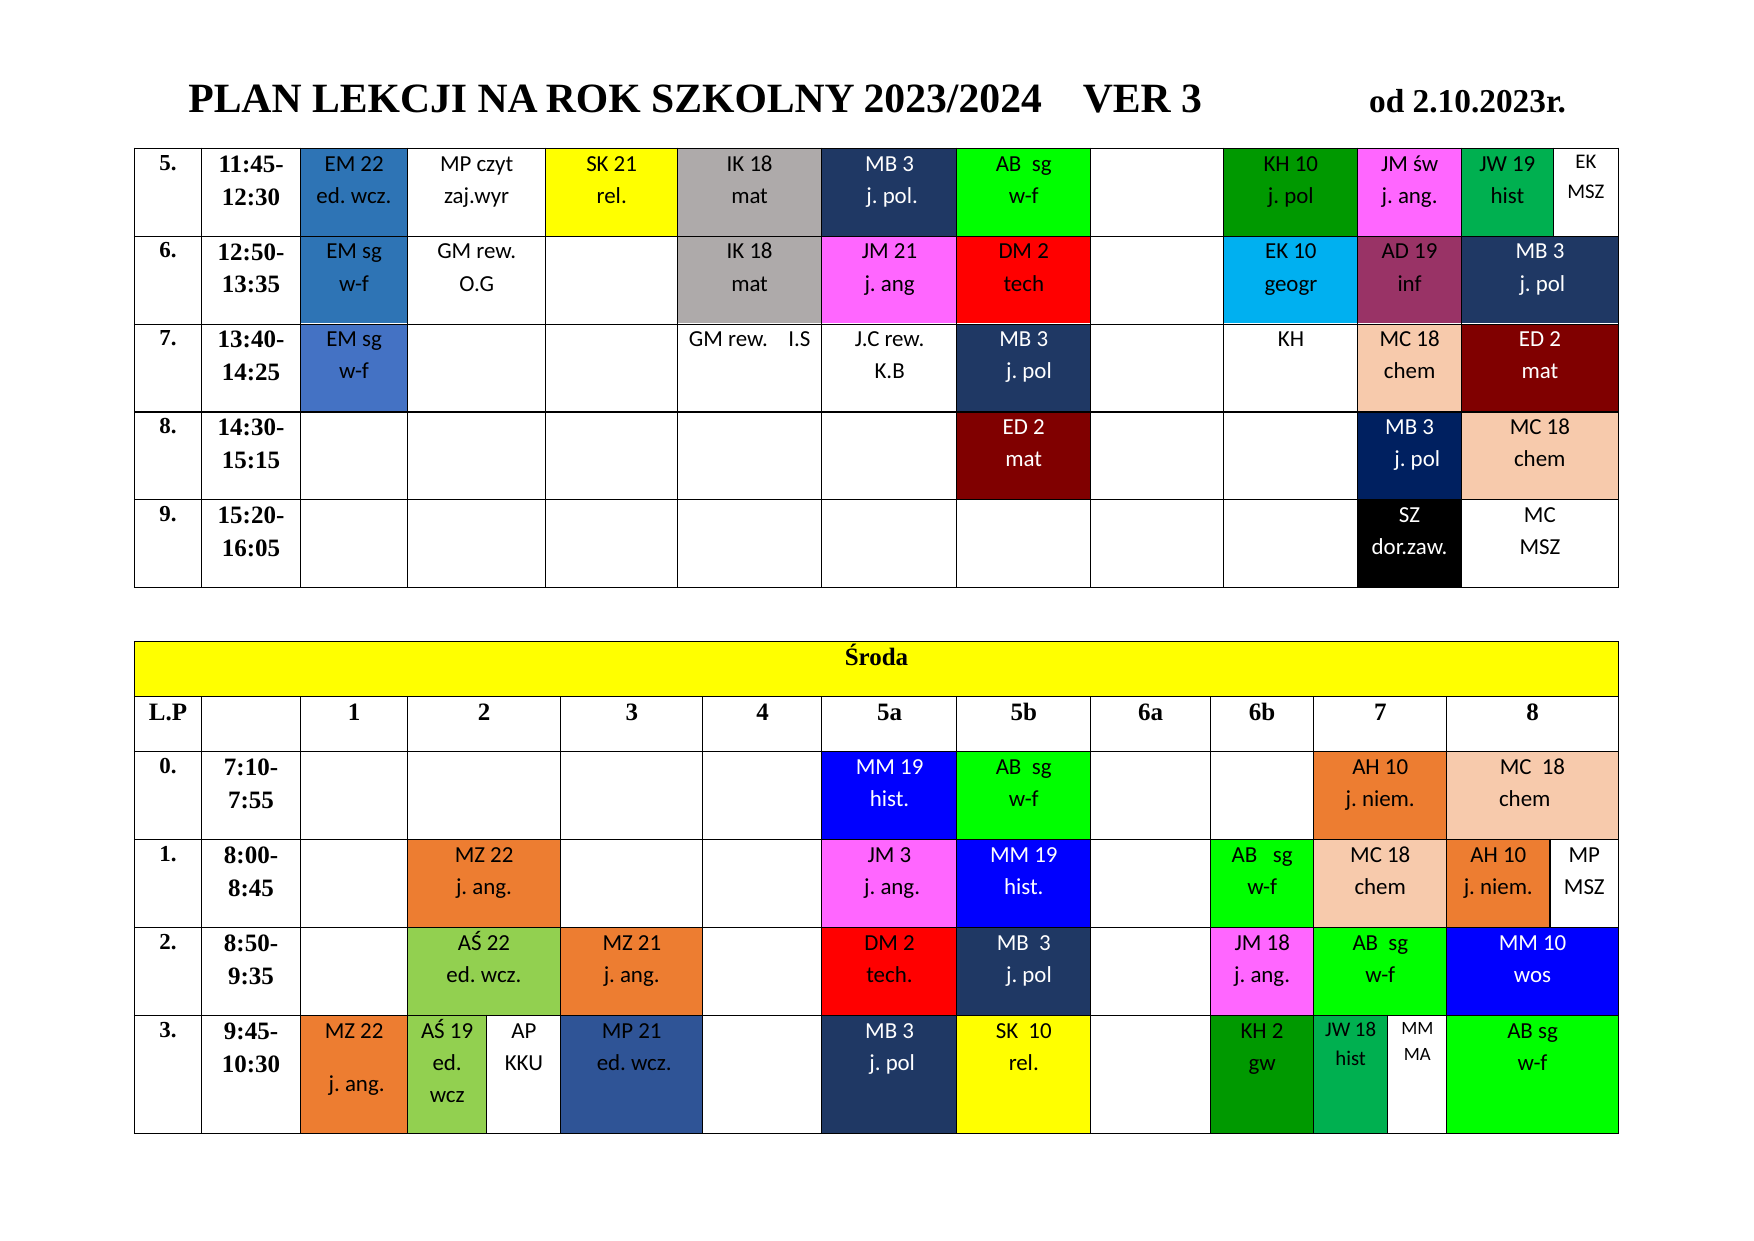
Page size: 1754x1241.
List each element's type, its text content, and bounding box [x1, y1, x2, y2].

table_cell AP KKU [487, 1016, 560, 1133]
table_cell [408, 752, 560, 839]
table_cell MB 3 j. pol. [822, 149, 956, 236]
table_cell MC 18 chem [1447, 752, 1618, 839]
table_cell [1224, 413, 1357, 499]
table_cell MM 19 hist. [957, 840, 1090, 927]
table_cell 2 [408, 697, 560, 751]
table_cell SZ dor.zaw. [1358, 500, 1461, 587]
table_cell 14:30-15:15 [202, 413, 300, 499]
table_cell DM 2 tech. [822, 928, 956, 1015]
table_cell 8 [1447, 697, 1618, 751]
table_cell 9. [135, 500, 201, 587]
table_cell [703, 928, 821, 1015]
table_cell [957, 500, 1090, 587]
table_cell MP 21 ed. wcz. [561, 1016, 702, 1133]
table_cell MB 3 j. pol [957, 325, 1090, 411]
table_cell MB 3 j. pol [822, 1016, 956, 1133]
table_cell 7. [135, 325, 201, 411]
table_cell [1091, 1016, 1210, 1133]
table_cell 7 [1314, 697, 1446, 751]
table_cell MM 19 hist. [822, 752, 956, 839]
table_cell [301, 413, 407, 499]
table_cell DM 2 tech [957, 237, 1090, 323]
table_cell [822, 413, 956, 499]
table_cell JM 18 j. ang. [1211, 928, 1313, 1015]
table_cell [1091, 928, 1210, 1015]
table_cell [408, 325, 545, 411]
table_cell [408, 413, 545, 499]
table_cell KH 2 gw [1211, 1016, 1313, 1133]
table_cell EK 10 geogr [1224, 237, 1357, 323]
table_cell [1211, 752, 1313, 839]
table_cell 3. [135, 1016, 201, 1133]
table_cell MZ 22 j. ang. [408, 840, 560, 927]
table_cell [301, 928, 407, 1015]
table_cell [1224, 500, 1357, 587]
table_cell GM rew. I.S [678, 325, 821, 411]
table_cell JW 18 hist [1314, 1016, 1387, 1133]
table_cell [546, 500, 677, 587]
table_cell MC 18 chem [1358, 325, 1461, 411]
table_cell [1091, 149, 1223, 236]
table_cell [546, 413, 677, 499]
table_cell [301, 752, 407, 839]
table_cell 0. [135, 752, 201, 839]
table_cell EM sg w-f [301, 325, 407, 411]
table_cell 7:10-7:55 [202, 752, 300, 839]
table_cell 13:40-14:25 [202, 325, 300, 411]
table_cell AD 19 inf [1358, 237, 1461, 323]
table_cell AB sg w-f [1211, 840, 1313, 927]
table_cell EM sg w-f [301, 237, 407, 323]
table_cell MZ 21 j. ang. [561, 928, 702, 1015]
table_cell MC 18 chem [1462, 413, 1618, 499]
table_cell MB 3 j. pol [1462, 237, 1618, 323]
table_cell [1091, 325, 1223, 411]
table_cell [301, 500, 407, 587]
table_cell IK 18 mat [678, 149, 821, 236]
table_cell [561, 840, 702, 927]
table_cell 1 [301, 697, 407, 751]
table_cell 8:00-8:45 [202, 840, 300, 927]
table_cell [546, 325, 677, 411]
table_cell JM 21 j. ang [822, 237, 956, 323]
table_cell EK MSZ [1554, 149, 1618, 236]
table_cell MC MSZ [1462, 500, 1618, 587]
table_cell 6b [1211, 697, 1313, 751]
table_cell AH 10 j. niem. [1447, 840, 1549, 927]
table_cell KH [1224, 325, 1357, 411]
table_cell KH 10 j. pol [1224, 149, 1357, 236]
table_cell [202, 697, 300, 751]
table_cell AB sg w-f [957, 752, 1090, 839]
table_cell [1091, 840, 1210, 927]
table_cell 8. [135, 413, 201, 499]
table_cell MB 3 j. pol [1358, 413, 1461, 499]
table_cell [408, 500, 545, 587]
table_cell 15:20-16:05 [202, 500, 300, 587]
table_cell [1091, 237, 1223, 323]
table_cell [703, 752, 821, 839]
table_cell [678, 500, 821, 587]
table_cell AB sg w-f [1314, 928, 1446, 1015]
table_cell SK 10 rel. [957, 1016, 1090, 1133]
table_cell MM 10 wos [1447, 928, 1618, 1015]
table_cell L.P [135, 697, 201, 751]
table_cell JW 19 hist [1462, 149, 1553, 236]
table_header Środa [135, 642, 1618, 696]
table_cell IK 18 mat [678, 237, 821, 323]
table_cell 6. [135, 237, 201, 323]
table_cell 12:50-13:35 [202, 237, 300, 323]
table_cell [1091, 413, 1223, 499]
table_cell 6a [1091, 697, 1210, 751]
table_cell MC 18 chem [1314, 840, 1446, 927]
table_cell JM św j. ang. [1358, 149, 1461, 236]
table_cell [301, 840, 407, 927]
table_cell 4 [703, 697, 821, 751]
table_cell GM rew. O.G [408, 237, 545, 323]
table_cell [822, 500, 956, 587]
table_cell AH 10 j. niem. [1314, 752, 1446, 839]
table_cell MB 3 j. pol [957, 928, 1090, 1015]
table_cell 2. [135, 928, 201, 1015]
table_cell 11:45-12:30 [202, 149, 300, 236]
table_cell MM MA [1388, 1016, 1446, 1133]
table_cell 1. [135, 840, 201, 927]
table_cell [678, 413, 821, 499]
table_cell MP MSZ [1551, 840, 1618, 927]
table_cell EM 22 ed. wcz. [301, 149, 407, 236]
table_cell [703, 1016, 821, 1133]
table_cell [546, 237, 677, 323]
table_cell AB sg w-f [957, 149, 1090, 236]
table_cell MZ 22 j. ang. [301, 1016, 407, 1133]
table_cell 3 [561, 697, 702, 751]
table_cell AŚ 22 ed. wcz. [408, 928, 560, 1015]
table_cell AŚ 19 ed. wcz [408, 1016, 486, 1133]
table_cell JM 3 j. ang. [822, 840, 956, 927]
table_cell [703, 840, 821, 927]
table_cell 9:45-10:30 [202, 1016, 300, 1133]
table_cell ED 2 mat [957, 413, 1090, 499]
table_cell 8:50-9:35 [202, 928, 300, 1015]
table_cell 5a [822, 697, 956, 751]
table_cell 5b [957, 697, 1090, 751]
table_cell MP czyt zaj.wyr [408, 149, 545, 236]
table_cell [1091, 752, 1210, 839]
table_cell J.C rew. K.B [822, 325, 956, 411]
table_cell 5. [135, 149, 201, 236]
table_cell [1091, 500, 1223, 587]
table_cell ED 2 mat [1462, 325, 1618, 411]
table_cell [561, 752, 702, 839]
table_cell SK 21 rel. [546, 149, 677, 236]
table_cell AB sg w-f [1447, 1016, 1618, 1133]
